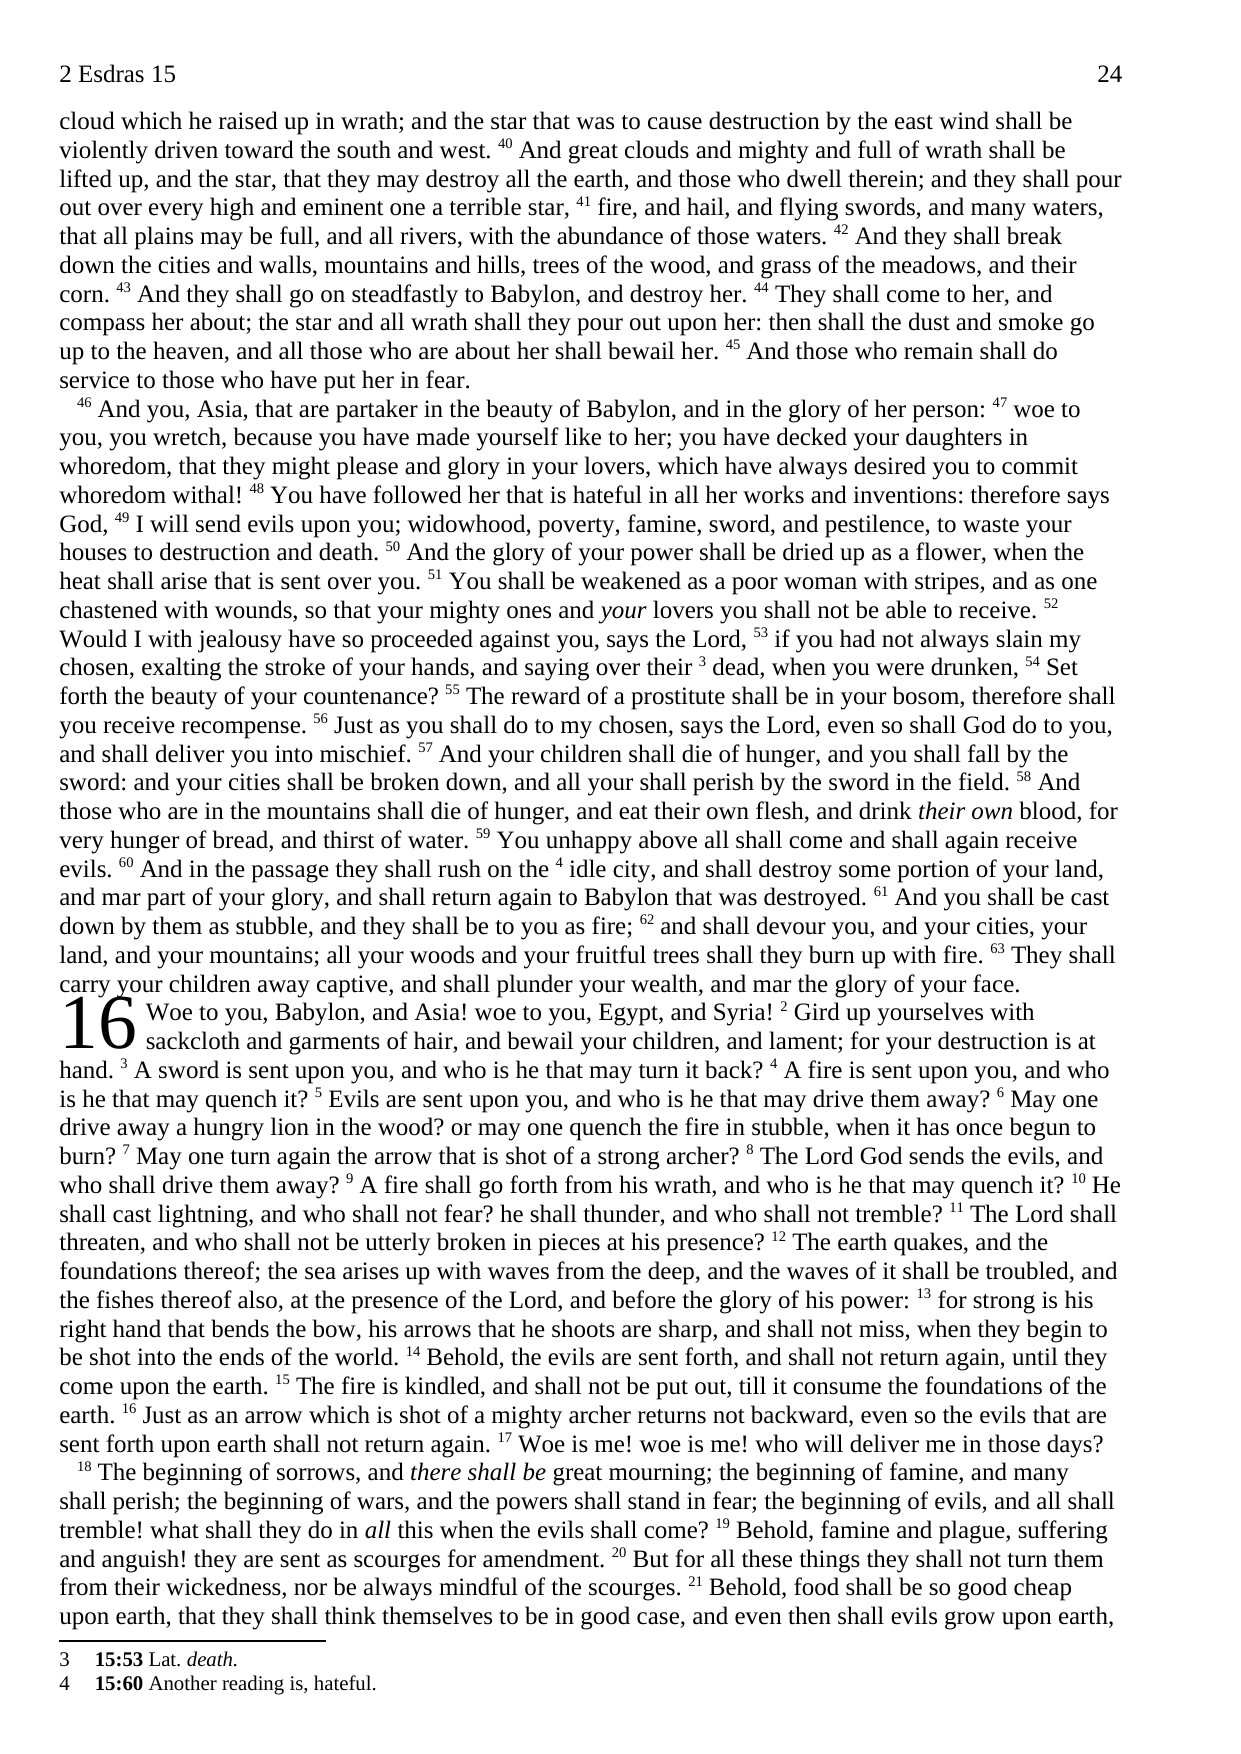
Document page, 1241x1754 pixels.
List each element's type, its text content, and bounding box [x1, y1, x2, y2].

text 18 The beginning of sorrows, and there shall be great mourning; the beginning of famine, and many shall perish; the beginning of wars, and the powers shall stand in fear; the beginning of evils, and all shall tremble! what shall they do in all this when the evils shall come? 19 Behold, famine and plague, suffering and anguish! they are sent as scourges for amendment. 20 But for all these things they shall not turn them from their wickedness, nor be always mindful of the scourges. 21 Behold, food shall be so good cheap upon earth, that they shall think themselves to be in good case, and even then shall evils grow upon earth, [59, 1457, 1122, 1630]
text 46 And you, Asia, that are partaker in the beauty of Babylon, and in the glory of her person: 47 woe to you, you wretch, because you have made yourself like to her; you have decked your daughters in whoredom, that they might please and glory in your lovers, which have always desired you to commit whoredom withal! 48 You have followed her that is hateful in all her works and inventions: therefore says God, 49 I will send evils upon you; widowhood, poverty, famine, sword, and pestilence, to waste your houses to destruction and death. 50 And the glory of your power shall be dried up as a flower, when the heat shall arise that is sent over you. 51 You shall be weakened as a poor woman with stripes, and as one chastened with wounds, so that your mighty ones and your lovers you shall not be able to receive. 52 Would I with jealousy have so proceeded against you, says the Lord, 53 if you had not always slain my chosen, exalting the stroke of your hands, and saying over their dead, when you were drunken, 54 Set forth the beauty of your countenance? 55 The reward of a prostitute shall be in your bosom, therefore shall you receive recompense. 56 Just as you shall do to my chosen, says the Lord, even so shall God do to you, and shall deliver you into mischief. 57 And your children shall die of hunger, and you shall fall by the sword: and your cities shall be broken down, and all your shall perish by the sword in the field. 58 And those who are in the mountains shall die of hunger, and eat their own flesh, and drink their own blood, for very hunger of bread, and thirst of water. 59 You unhappy above all shall come and shall again receive evils. 60 And in the passage they shall rush on the idle city, and shall destroy some portion of your land, and mar part of your glory, and shall return again to Babylon that was destroyed. 61 And you shall be cast down by them as stubble, and they shall be to you as fire; 62 and shall devour you, and your cities, your land, and your mountains; all your woods and your fruitful trees shall they burn up with fire. 63 They shall carry your children away captive, and shall plunder your wealth, and mar the glory of your face. [59, 394, 1122, 997]
text 15:53 Lat. death. [59, 1647, 1122, 1671]
text 15:60 Another reading is, hateful. [59, 1671, 1122, 1695]
text cloud which he raised up in wrath; and the star that was to cause destruction by the east wind shall be violently driven toward the south and west. 40 And great clouds and mighty and full of wrath shall be lifted up, and the star, that they may destroy all the earth, and those who dwell therein; and they shall pour out over every high and eminent one a terrible star, 41 fire, and hail, and flying swords, and many waters, that all plains may be full, and all rivers, with the abundance of those waters. 42 And they shall break down the cities and walls, mountains and hills, trees of the wood, and grass of the meadows, and their corn. 43 And they shall go on steadfastly to Babylon, and destroy her. 44 They shall come to her, and compass her about; the star and all wrath shall they pour out upon her: then shall the dust and smoke go up to the heaven, and all those who are about her shall bewail her. 45 And those who remain shall do service to those who have put her in fear. [59, 106, 1122, 394]
text 16Woe to you, Babylon, and Asia! woe to you, Egypt, and Syria! 2 Gird up yourselves with sackcloth and garments of hair, and bewail your children, and lament; for your destruction is at hand. 3 A sword is sent upon you, and who is he that may turn it back? 4 A fire is sent upon you, and who is he that may quench it? 5 Evils are sent upon you, and who is he that may drive them away? 6 May one drive away a hungry lion in the wood? or may one quench the fire in stubble, when it has once begun to burn? 7 May one turn again the arrow that is shot of a strong archer? 8 The Lord God sends the evils, and who shall drive them away? 9 A fire shall go forth from his wrath, and who is he that may quench it? 10 He shall cast lightning, and who shall not fear? he shall thunder, and who shall not tremble? 11 The Lord shall threaten, and who shall not be utterly broken in pieces at his presence? 12 The earth quakes, and the foundations thereof; the sea arises up with waves from the deep, and the waves of it shall be troubled, and the fishes thereof also, at the presence of the Lord, and before the glory of his power: 13 for strong is his right hand that bends the bow, his arrows that he shoots are sharp, and shall not miss, when they begin to be shot into the ends of the world. 14 Behold, the evils are sent forth, and shall not return again, until they come upon the earth. 15 The fire is kindled, and shall not be put out, till it consume the foundations of the earth. 16 Just as an arrow which is shot of a mighty archer returns not backward, even so the evils that are sent forth upon earth shall not return again. 17 Woe is me! woe is me! who will deliver me in those days? [59, 997, 1122, 1457]
